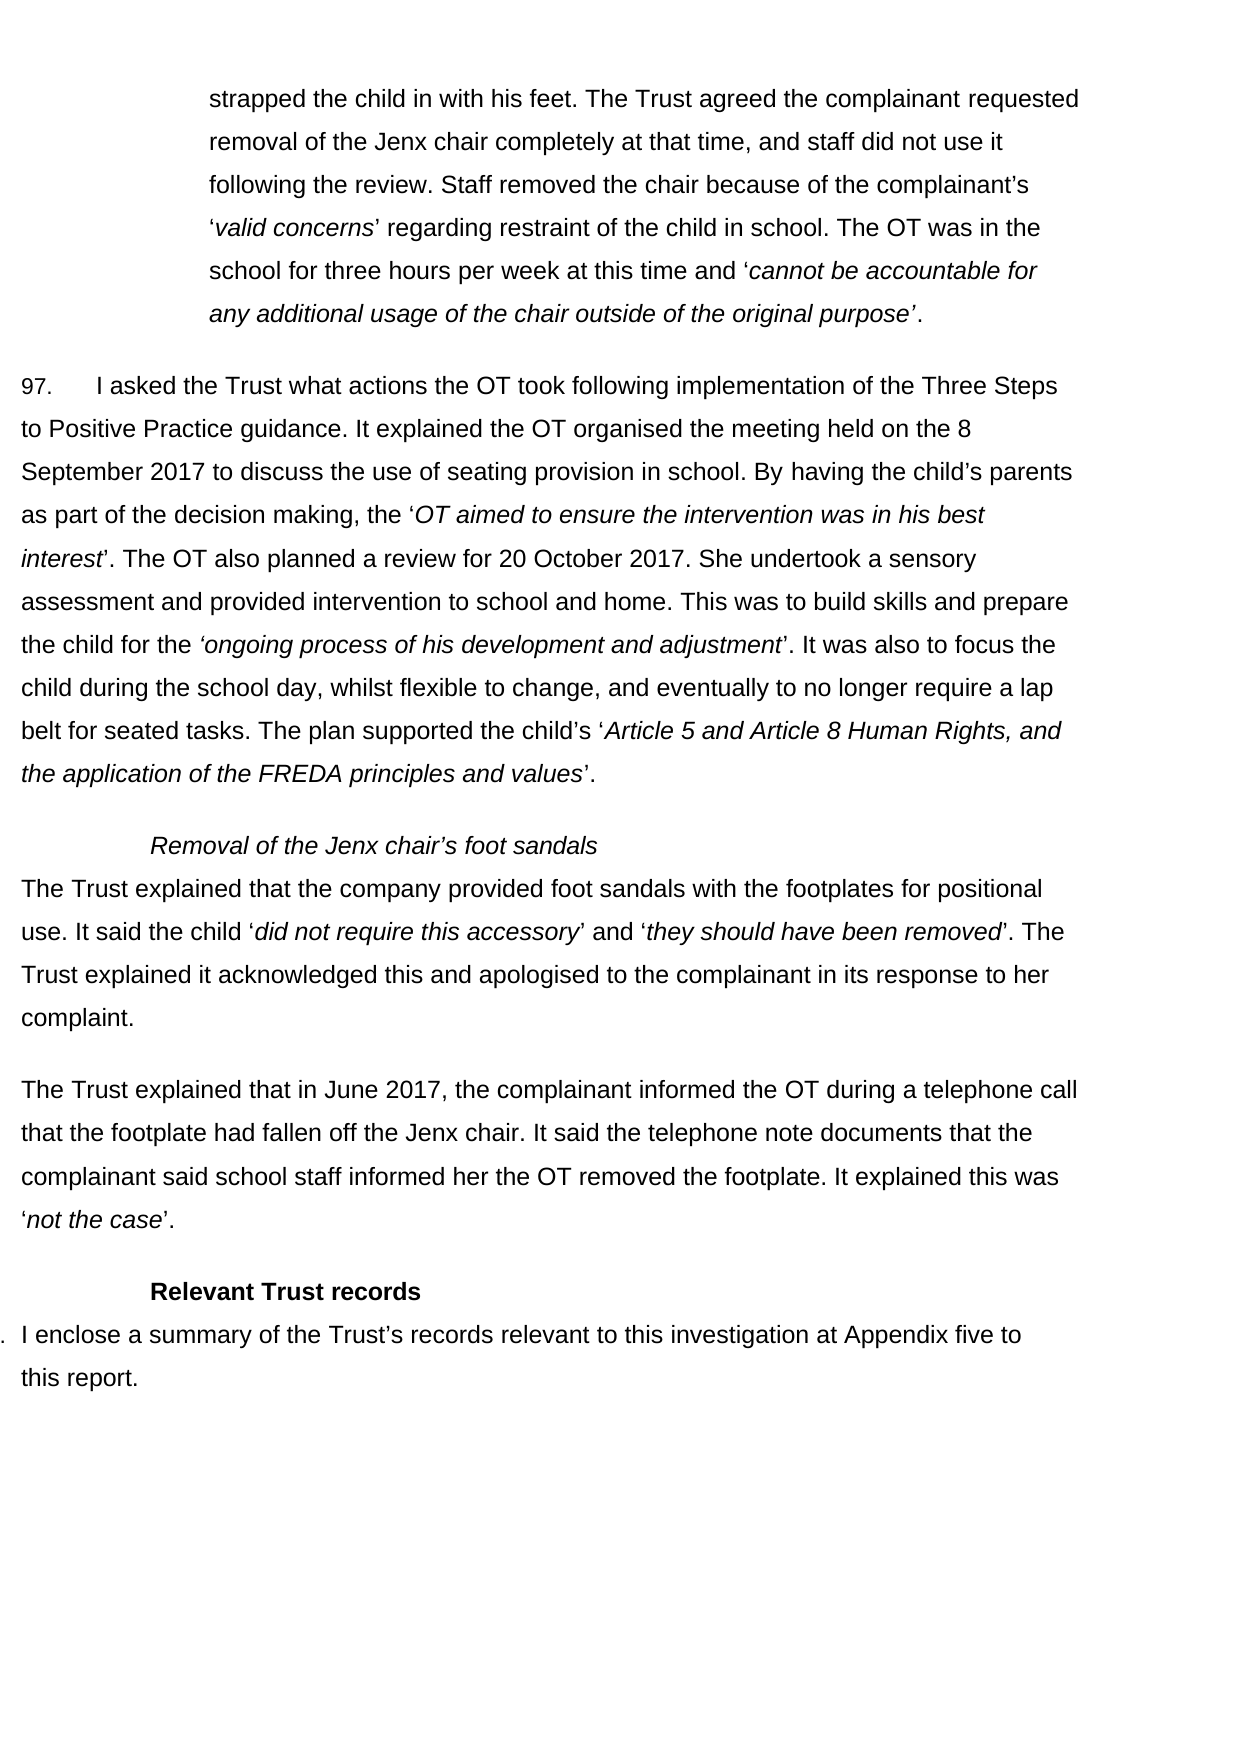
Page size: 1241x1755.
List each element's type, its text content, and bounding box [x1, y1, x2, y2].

subtitle Relevant Trust records [150, 1277, 1107, 1305]
list I enclose a summary of the Trust’s records relevant to this investigation at Appendix five to this report. [0, 1320, 1026, 1392]
text Removal of the Jenx chair’s foot sandals [150, 831, 1107, 860]
list The Trust explained that the company provided foot sandals with the footplates for positional use. It said the child ‘did not require this accessory’ and ‘they should have been removed’. The Trust explained it acknowledged this and apologised to the complainant in its response to her complaint. [0, 874, 1083, 1032]
text strapped the child in with his feet. The Trust agreed the complainant requested removal of the Jenx chair completely at that time, and staff did not use it following the review. Staff removed the chair because of the complainant’s ‘valid concerns’ regarding restraint of the child in school. The OT was in the school for three hours per week at this time and ‘cannot be accountable for any additional usage of the chair outside of the original purpose’. [209, 83, 1085, 328]
list The Trust explained that in June 2017, the complainant informed the OT during a telephone call that the footplate had fallen off the Jenx chair. It said the telephone note documents that the complainant said school staff informed her the OT removed the footplate. It explained this was ‘not the case’. [0, 1075, 1084, 1233]
list I asked the Trust what actions the OT took following implementation of the Three Steps to Positive Practice guidance. It explained the OT organised the meeting held on the 8 September 2017 to discuss the use of seating provision in school. By having the child’s parents as part of the decision making, the ‘OT aimed to ensure the intervention was in his best interest’. The OT also planned a review for 20 October 2017. She undertook a sensory assessment and provided intervention to school and home. This was to build skills and prepare the child for the ‘ongoing process of his development and adjustment’. It was also to focus the child during the school day, whilst flexible to change, and eventually to no longer require a lap belt for seated tasks. The plan supported the child’s ‘Article 5 and Article 8 Human Rights, and the application of the FREDA principles and values’. [21, 371, 1079, 788]
